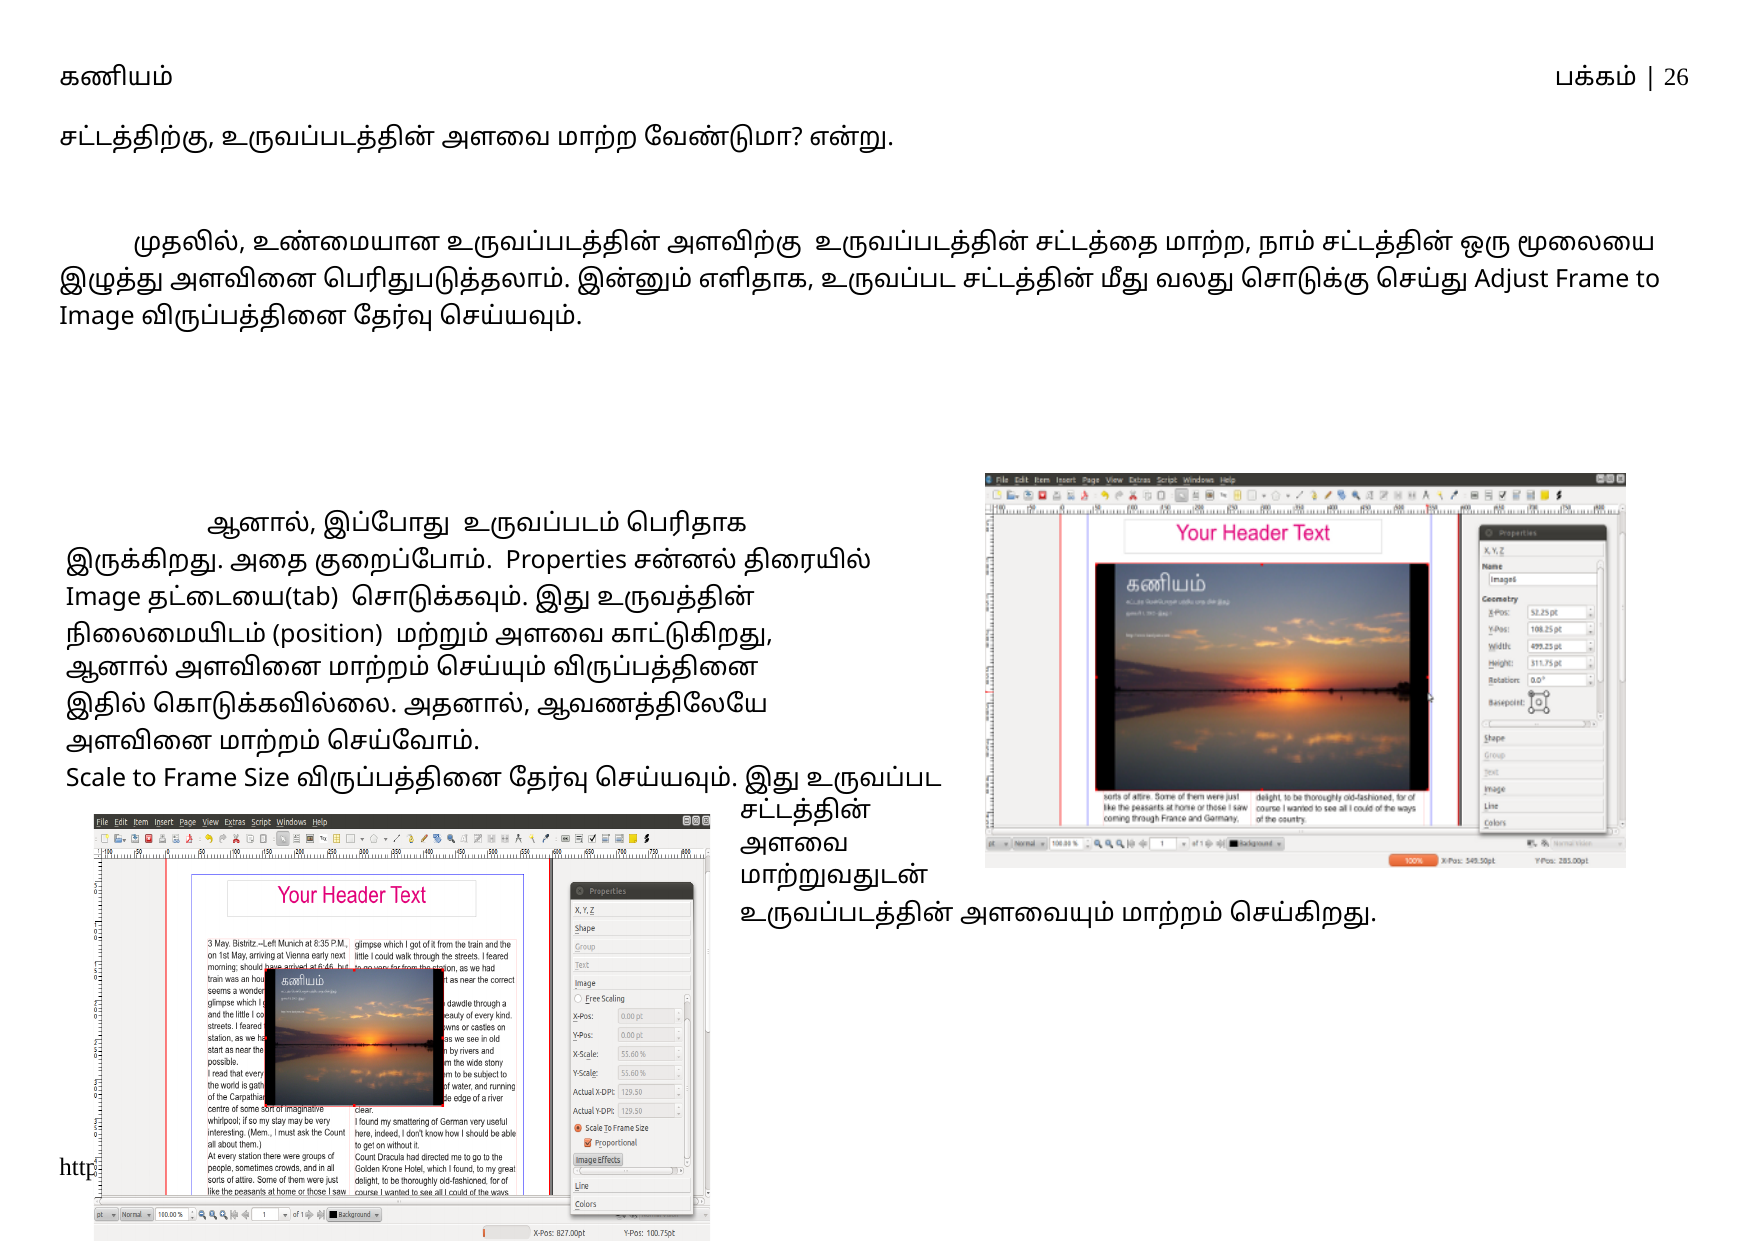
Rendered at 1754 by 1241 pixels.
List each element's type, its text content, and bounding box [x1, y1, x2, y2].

text [1626, 579, 1695, 616]
text சட்டத்திற்கு, உருவப்படத்தின் அளவை மாற்ற வேண்டுமா? என்று. [59, 118, 1695, 156]
text முதலில், உண்மையான உருவப்படத்தின் அளவிற்கு உருவப்படத்தின் சட்டத்தை மாற்ற, நாம் சட்டத்தின் ஒரு மூலையை இழுத்து அளவினை பெரிதுபடுத்தலாம். இன்னும் எளிதாக, உருவப்பட சட்டத்தின் மீது வலது சொடுக்கு செய்து Adjust Frame to Image விருப்பத்தினை தேர்வு செய்யவும். [59, 224, 1695, 334]
text அளவினை மாற்றம் செய்வோம். [59, 722, 985, 759]
text இருக்கிறது. அதை குறைப்போம். Properties சன்னல் திரையில் [59, 542, 985, 579]
picture [985, 473, 1626, 868]
text Scale to Frame Size விருப்பத்தினை தேர்வு செய்யவும். இது உருவப்பட சட்டத்தின் அளவை மாற்றுவதுடன் உருவப்படத்தின் அளவையும் மாற்றம் செய்கிறது. [59, 759, 1695, 931]
text [1626, 616, 1695, 653]
text Image தட்டையை(tab) சொடுக்கவும். இது உருவத்தின் [59, 579, 985, 616]
text நிலைமையிடம் (position) மற்றும் அளவை காட்டுகிறது, [59, 616, 985, 653]
text [1626, 653, 1695, 685]
text [1626, 542, 1695, 579]
text [1626, 722, 1695, 759]
text [1626, 505, 1695, 542]
text [1626, 685, 1695, 722]
text ஆனால் அளவினை மாற்றம் செய்யும் விருப்பத்தினை [59, 653, 985, 685]
text இதில் கொடுக்கவில்லை. அதனால், ஆவணத்திலேயே [59, 685, 985, 722]
picture [93, 814, 711, 1241]
text ஆனால், இப்போது உருவப்படம் பெரிதாக [59, 505, 985, 542]
